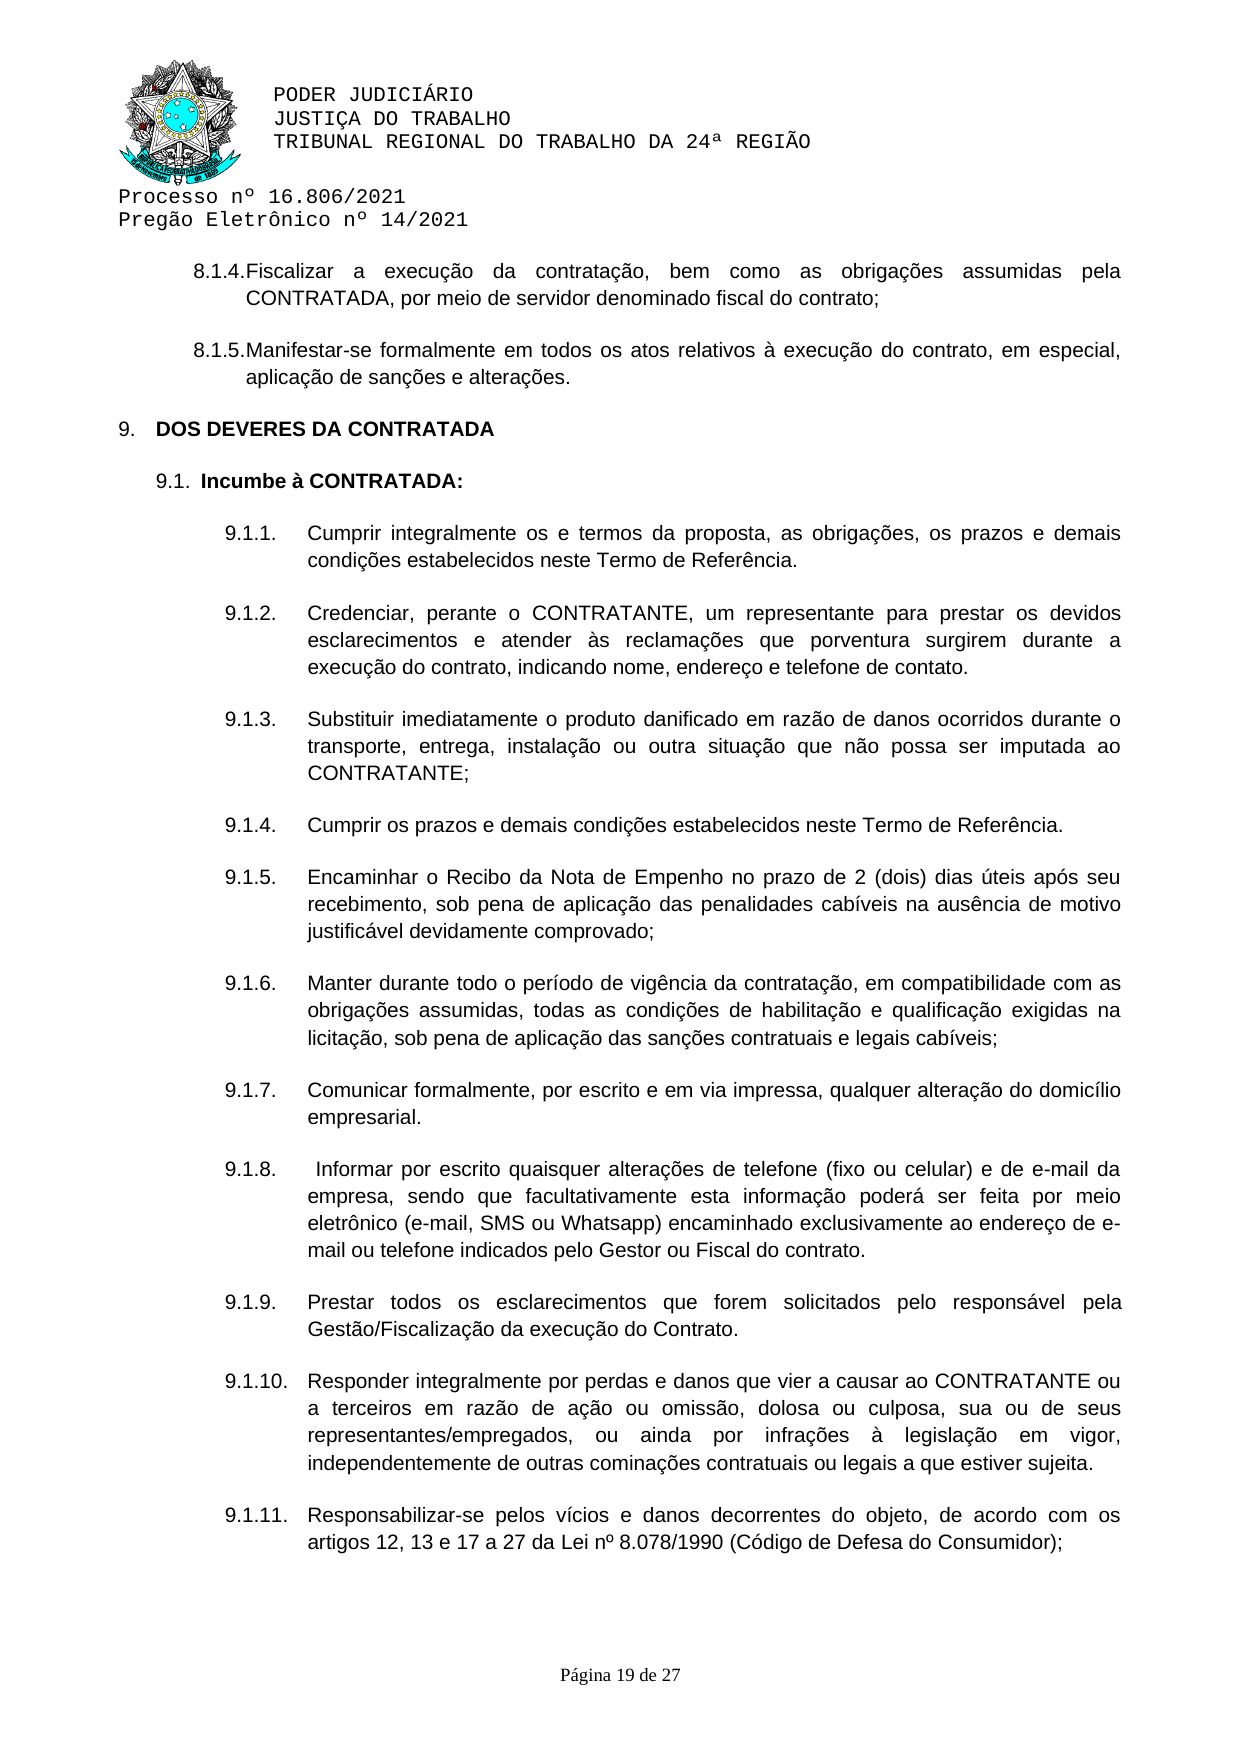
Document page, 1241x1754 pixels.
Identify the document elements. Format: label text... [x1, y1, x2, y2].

list Prestar todos os esclarecimentos que forem solicitados pelo responsável pela Gestão/Fiscalização da execução do Contrato. [224, 1288, 1122, 1342]
list Credenciar, perante o CONTRATANTE, um representante para prestar os devidos esclarecimentos e atender às reclamações que porventura surgirem durante a execução do contrato, indicando nome, endereço e telefone de contato. [224, 598, 1122, 679]
list Cumprir os prazos e demais condições estabelecidos neste Termo de Referência. [224, 811, 1122, 838]
list DOS DEVERES DA CONTRATADA [118, 415, 1122, 442]
list Responder integralmente por perdas e danos que vier a causar ao CONTRATANTE ou a terceiros em razão de ação ou omissão, dolosa ou culposa, sua ou de seus representantes/empregados, ou ainda por infrações à legislação em vigor, independentemente de outras cominações contratuais ou legais a que estiver sujeita. [224, 1367, 1122, 1475]
list Informar por escrito quaisquer alterações de telefone (fixo ou celular) e de e-mail da empresa, sendo que facultativamente esta informação poderá ser feita por meio eletrônico (e-mail, SMS ou Whatsapp) encaminhado exclusivamente ao endereço de e-mail ou telefone indicados pelo Gestor ou Fiscal do contrato. [224, 1154, 1122, 1263]
list Substituir imediatamente o produto danificado em razão de danos ocorridos durante o transporte, entrega, instalação ou outra situação que não possa ser imputada ao CONTRATANTE; [224, 704, 1122, 786]
list Responsabilizar-se pelos vícios e danos decorrentes do objeto, de acordo com os artigos 12, 13 e 17 a 27 da Lei nº 8.078/1990 (Código de Defesa do Consumidor); [224, 1500, 1122, 1554]
list Manter durante todo o período de vigência da contratação, em compatibilidade com as obrigações assumidas, todas as condições de habilitação e qualificação exigidas na licitação, sob pena de aplicação das sanções contratuais e legais cabíveis; [224, 969, 1122, 1050]
list Incumbe à CONTRATADA: [156, 467, 1122, 494]
list Encaminhar o Recibo da Nota de Empenho no prazo de 2 (dois) dias úteis após seu recebimento, sob pena de aplicação das penalidades cabíveis na ausência de motivo justificável devidamente comprovado; [224, 863, 1122, 944]
list Cumprir integralmente os e termos da proposta, as obrigações, os prazos e demais condições estabelecidos neste Termo de Referência. [224, 519, 1122, 573]
picture [118, 59, 243, 186]
list Fiscalizar a execução da contratação, bem como as obrigações assumidas pela CONTRATADA, por meio de servidor denominado fiscal do contrato; [193, 257, 1122, 311]
list Comunicar formalmente, por escrito e em via impressa, qualquer alteração do domicílio empresarial. [224, 1075, 1122, 1129]
list Manifestar-se formalmente em todos os atos relativos à execução do contrato, em especial, aplicação de sanções e alterações. [193, 336, 1122, 390]
